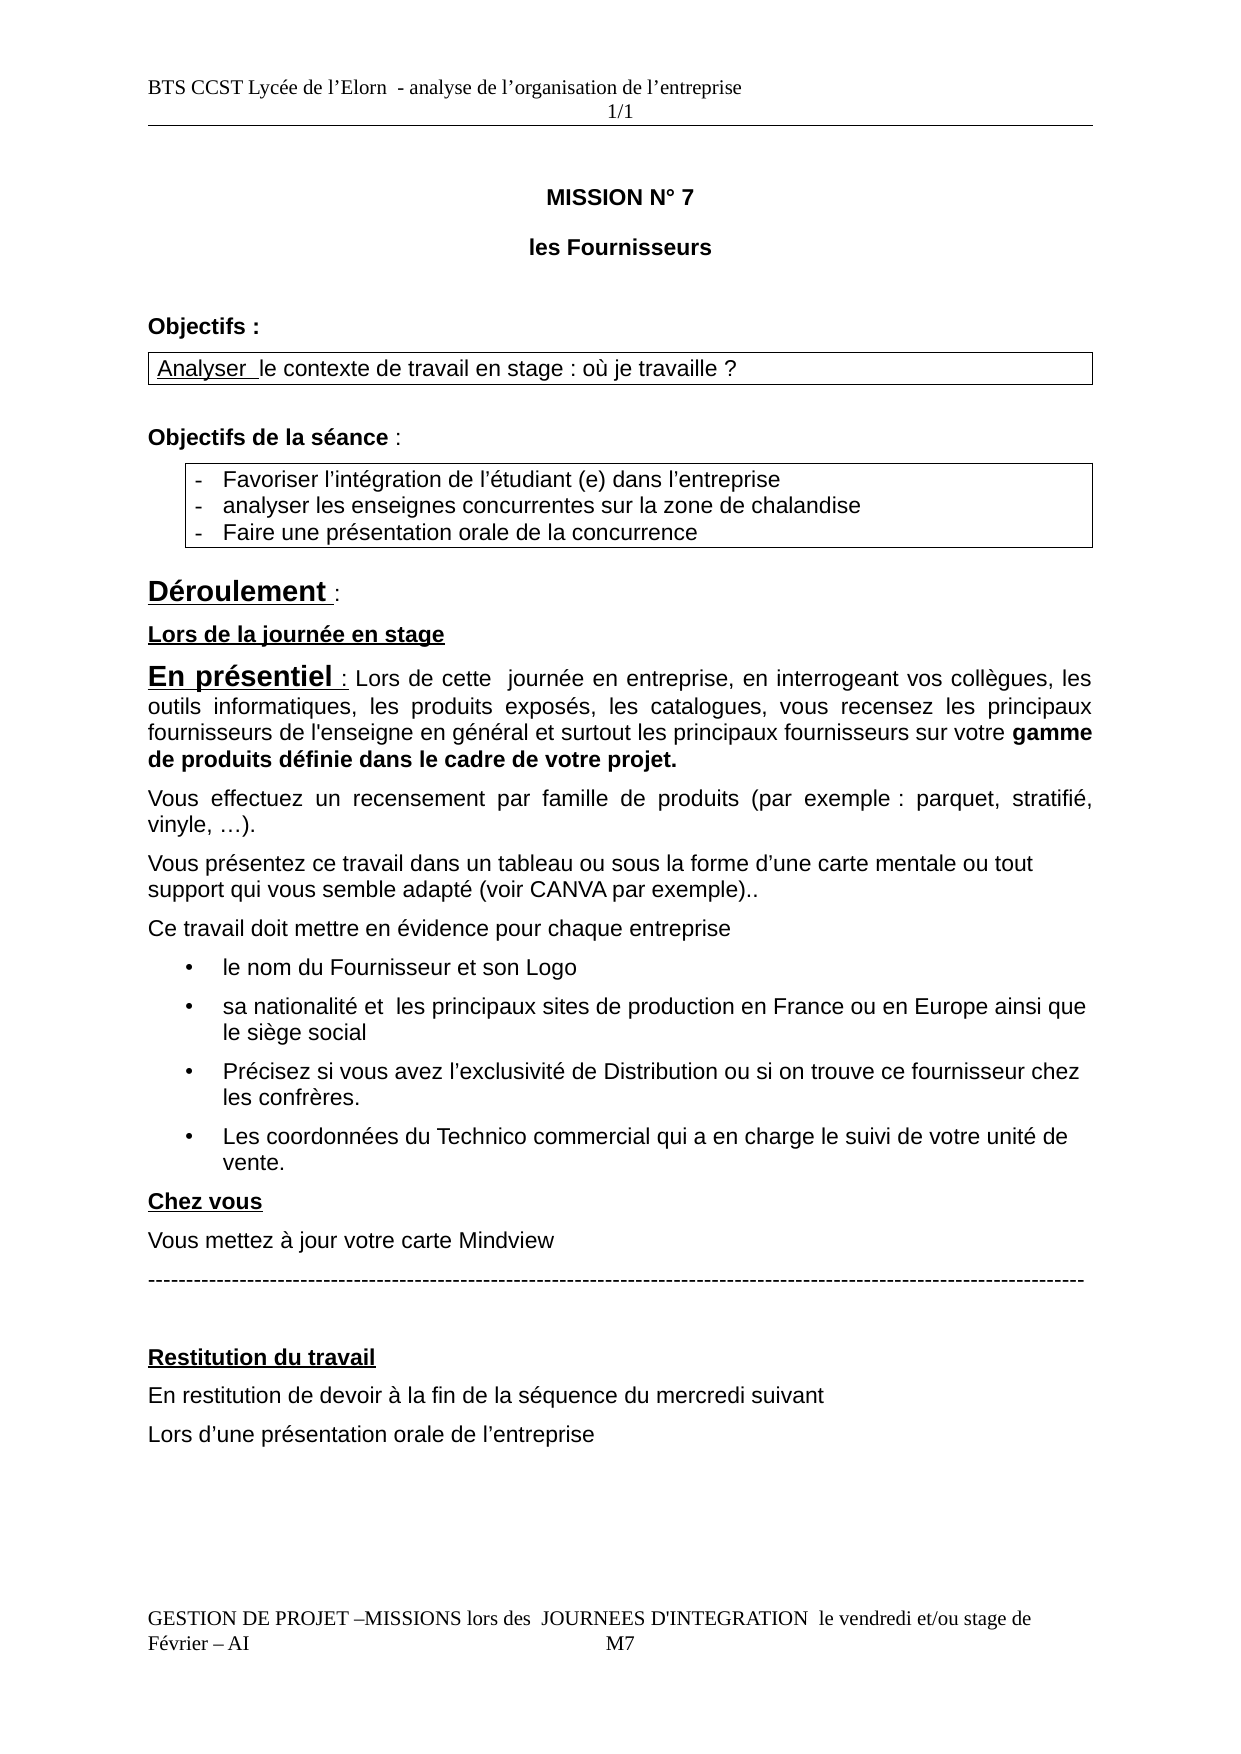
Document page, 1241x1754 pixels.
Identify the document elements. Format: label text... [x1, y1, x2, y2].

text Lors d’une présentation orale de l’entreprise [148, 1421, 1093, 1448]
text En présentiel : Lors de cette journée en entreprise, en interrogeant vos collègues, les outils informatiques, les produits exposés, les catalogues, vous recensez les principaux fournisseurs de l'enseigne en général et surtout les principaux fournisseurs sur votre gamme de produits définie dans le cadre de votre projet. [148, 659, 1093, 772]
list Favoriser l’intégration de l’étudiant (e) dans l’entreprise [186, 464, 1092, 489]
text Objectifs de la séance : [148, 424, 1093, 450]
text Déroulement : [148, 574, 1093, 608]
text MISSION N° 7 [148, 184, 1093, 210]
text les Fournisseurs [148, 234, 1093, 261]
text Vous effectuez un recensement par famille de produits (par exemple : parquet, stratifié, vinyle, …). [148, 784, 1093, 837]
text Objectifs : [148, 313, 1093, 340]
list analyser les enseignes concurrentes sur la zone de chalandise [186, 489, 1092, 515]
text Vous mettez à jour votre carte Mindview [148, 1227, 1093, 1253]
text Lors de la journée en stage [148, 621, 1093, 647]
list le nom du Fournisseur et son Logo [185, 954, 1093, 980]
text Analyser le contexte de travail en stage : où je travaille ? [149, 353, 1092, 384]
list Les coordonnées du Technico commercial qui a en charge le suivi de votre unité de vente. [185, 1123, 1093, 1176]
list Précisez si vous avez l’exclusivité de Distribution ou si on trouve ce fournisseur chez les confrères. [185, 1058, 1093, 1111]
text En restitution de devoir à la fin de la séquence du mercredi suivant [148, 1382, 1093, 1409]
text Restitution du travail [148, 1344, 1093, 1370]
text --------------------------------------------------------------------------------------------------------------------------- [148, 1266, 1093, 1292]
text Chez vous [148, 1188, 1093, 1214]
text Vous présentez ce travail dans un tableau ou sous la forme d’une carte mentale ou tout support qui vous semble adapté (voir CANVA par exemple).. [148, 850, 1093, 902]
list sa nationalité et les principaux sites de production en France ou en Europe ainsi que le siège social [185, 993, 1093, 1045]
text Ce travail doit mettre en évidence pour chaque entreprise [148, 915, 1093, 941]
list Faire une présentation orale de la concurrence [186, 515, 1092, 547]
